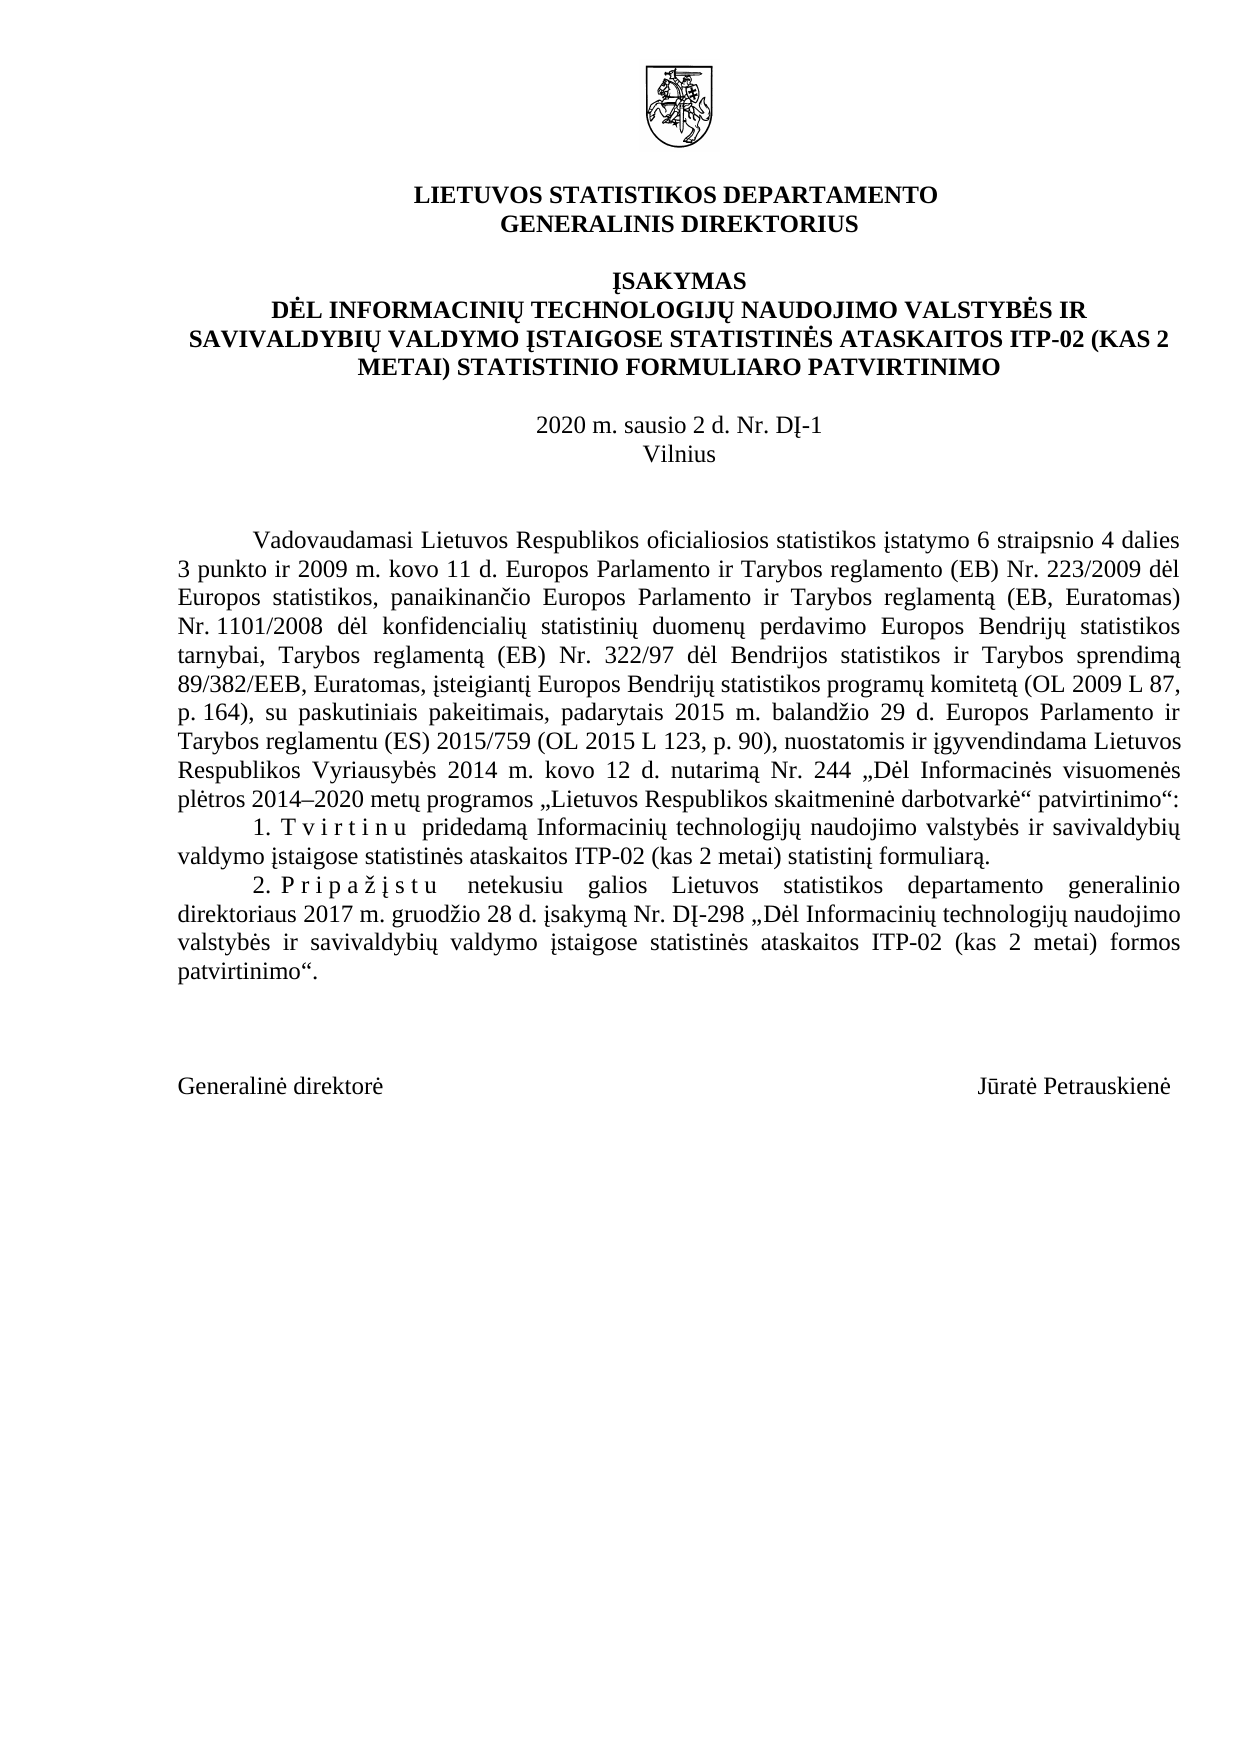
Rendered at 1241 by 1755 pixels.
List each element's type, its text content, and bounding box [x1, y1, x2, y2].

text ĮSAKYMAS [177, 266, 1181, 295]
text GENERALINIS DIREKTORIUS [177, 209, 1181, 237]
text 2. Pripažįstu netekusiu galios Lietuvos statistikos departamento generalinio direktoriaus 2017 m. gruodžio 28 d. įsakymą Nr. DĮ-298 „Dėl Informacinių technologijų naudojimo valstybės ir savivaldybių valdymo įstaigose statistinės ataskaitos ITP-02 (kas 2 metai) formos patvirtinimo“. [177, 870, 1181, 985]
text 2020 m. sausio 2 d. Nr. DĮ-1 [177, 410, 1181, 439]
text Vadovaudamasi Lietuvos Respublikos oficialiosios statistikos įstatymo 6 straipsnio 4 dalies 3 punkto ir 2009 m. kovo 11 d. Europos Parlamento ir Tarybos reglamento (EB) Nr. 223/2009 dėl Europos statistikos, panaikinančio Europos Parlamento ir Tarybos reglamentą (EB, Euratomas) Nr. 1101/2008 dėl konfidencialių statistinių duomenų perdavimo Europos Bendrijų statistikos tarnybai, Tarybos reglamentą (EB) Nr. 322/97 dėl Bendrijos statistikos ir Tarybos sprendimą 89/382/EEB, Euratomas, įsteigiantį Europos Bendrijų statistikos programų komitetą (OL 2009 L 87, p. 164), su paskutiniais pakeitimais, padarytais 2015 m. balandžio 29 d. Europos Parlamento ir Tarybos reglamentu (ES) 2015/759 (OL 2015 L 123, p. 90), nuostatomis ir įgyvendindama Lietuvos Respublikos Vyriausybės 2014 m. kovo 12 d. nutarimą Nr. 244 „Dėl Informacinės visuomenės plėtros 2014–2020 metų programos „Lietuvos Respublikos skaitmeninė darbotvarkė“ patvirtinimo“: [177, 525, 1181, 812]
text Vilnius [177, 439, 1181, 467]
text Generalinė direktorė Jūratė Petrauskienė [177, 1071, 1181, 1100]
text DĖL INFORMACINIŲ TECHNOLOGIJŲ NAUDOJIMO VALSTYBĖS IR SAVIVALDYBIŲ VALDYMO ĮSTAIGOSE STATISTINĖS ATASKAITOS ITP-02 (KAS 2 METAI) STATISTINIO FORMULIARO PATVIRTINIMO [177, 295, 1181, 381]
text LIETUVOS STATISTIKOS DEPARTAMENTO [177, 180, 1181, 209]
text 1. Tvirtinu pridedamą Informacinių technologijų naudojimo valstybės ir savivaldybių valdymo įstaigose statistinės ataskaitos ITP-02 (kas 2 metai) statistinį formuliarą. [177, 812, 1181, 870]
